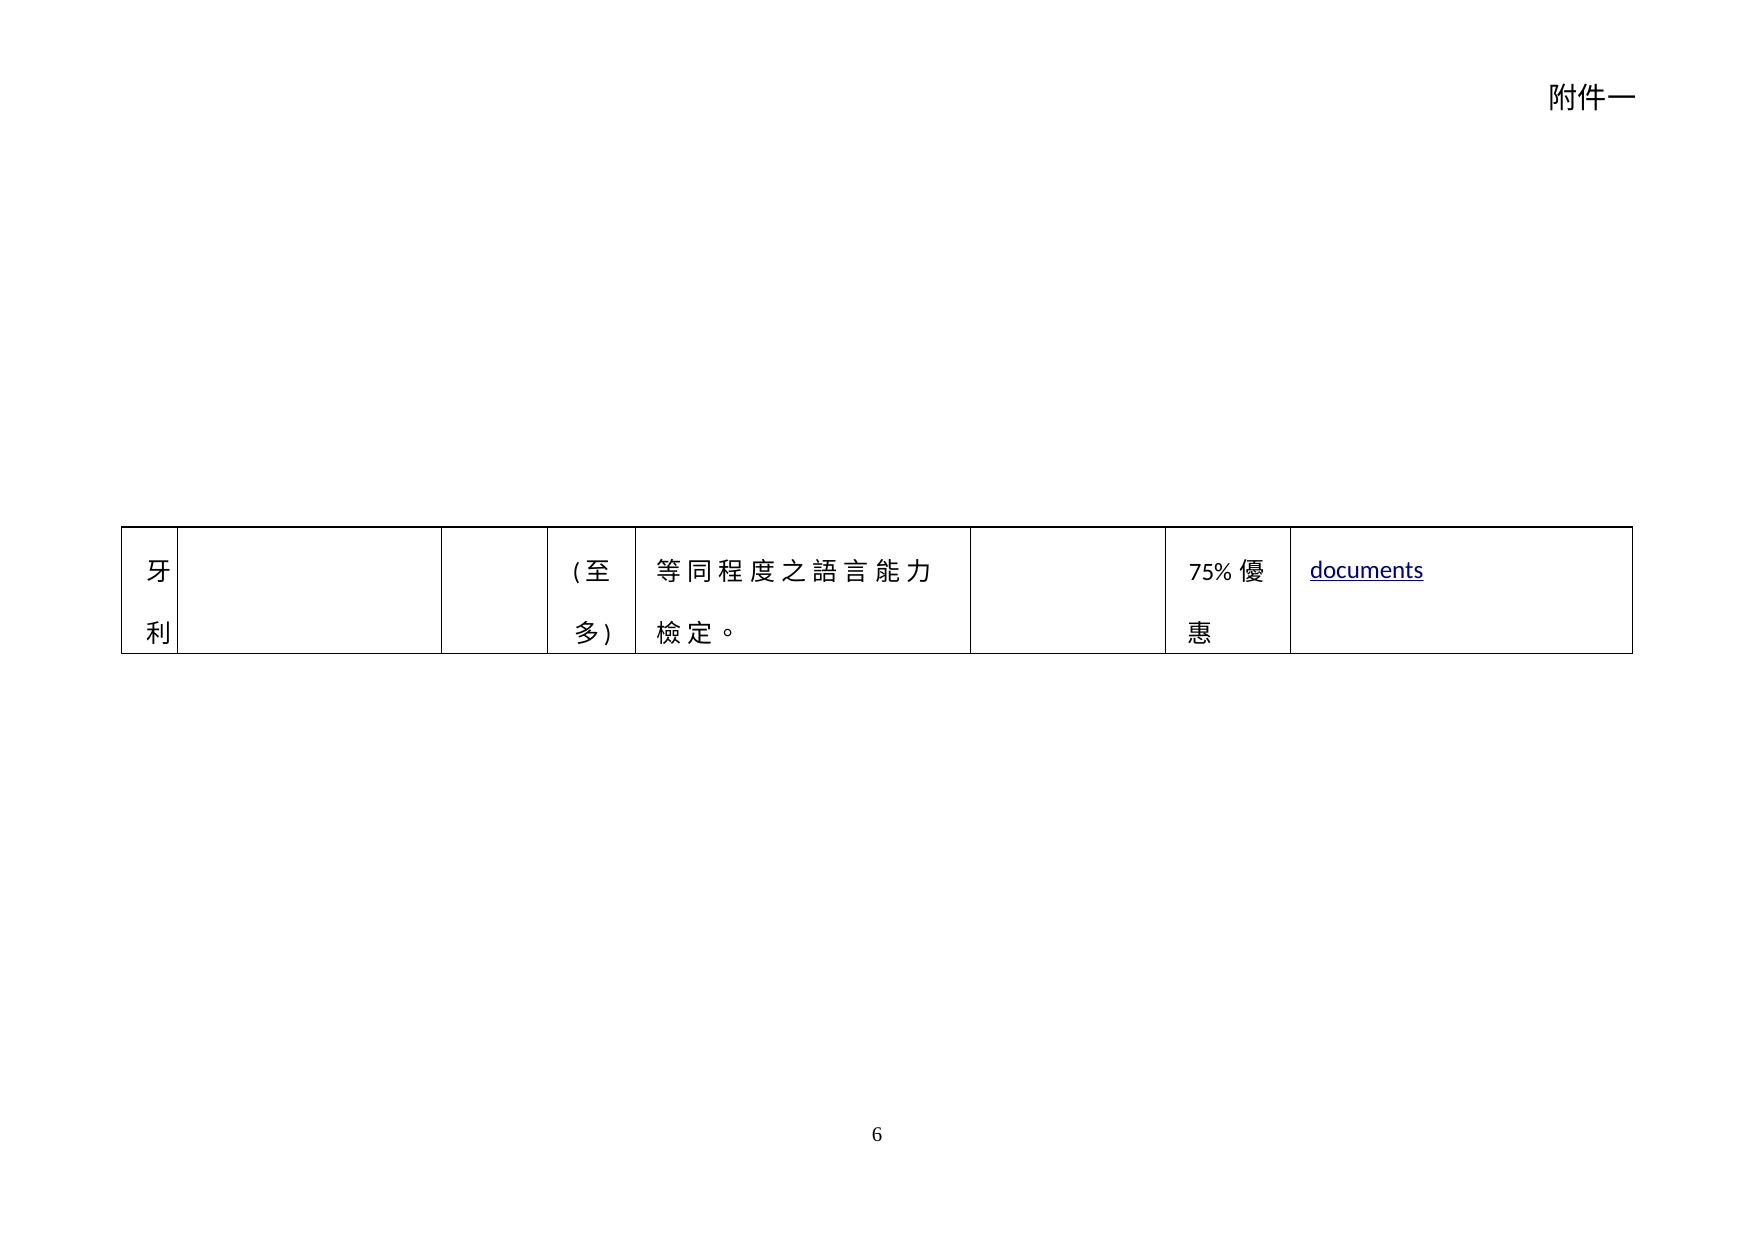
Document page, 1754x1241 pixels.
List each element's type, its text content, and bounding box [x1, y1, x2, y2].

table_cell documents [1291, 528, 1632, 652]
table_cell [442, 528, 547, 652]
table_cell (至多) [548, 528, 635, 652]
table_cell [971, 528, 1165, 652]
table_cell [178, 528, 441, 652]
table_cell 等同程度之語言能力檢定。 [636, 528, 970, 652]
table_cell 牙利 [122, 528, 177, 652]
table_cell 75%優惠 [1166, 528, 1290, 652]
